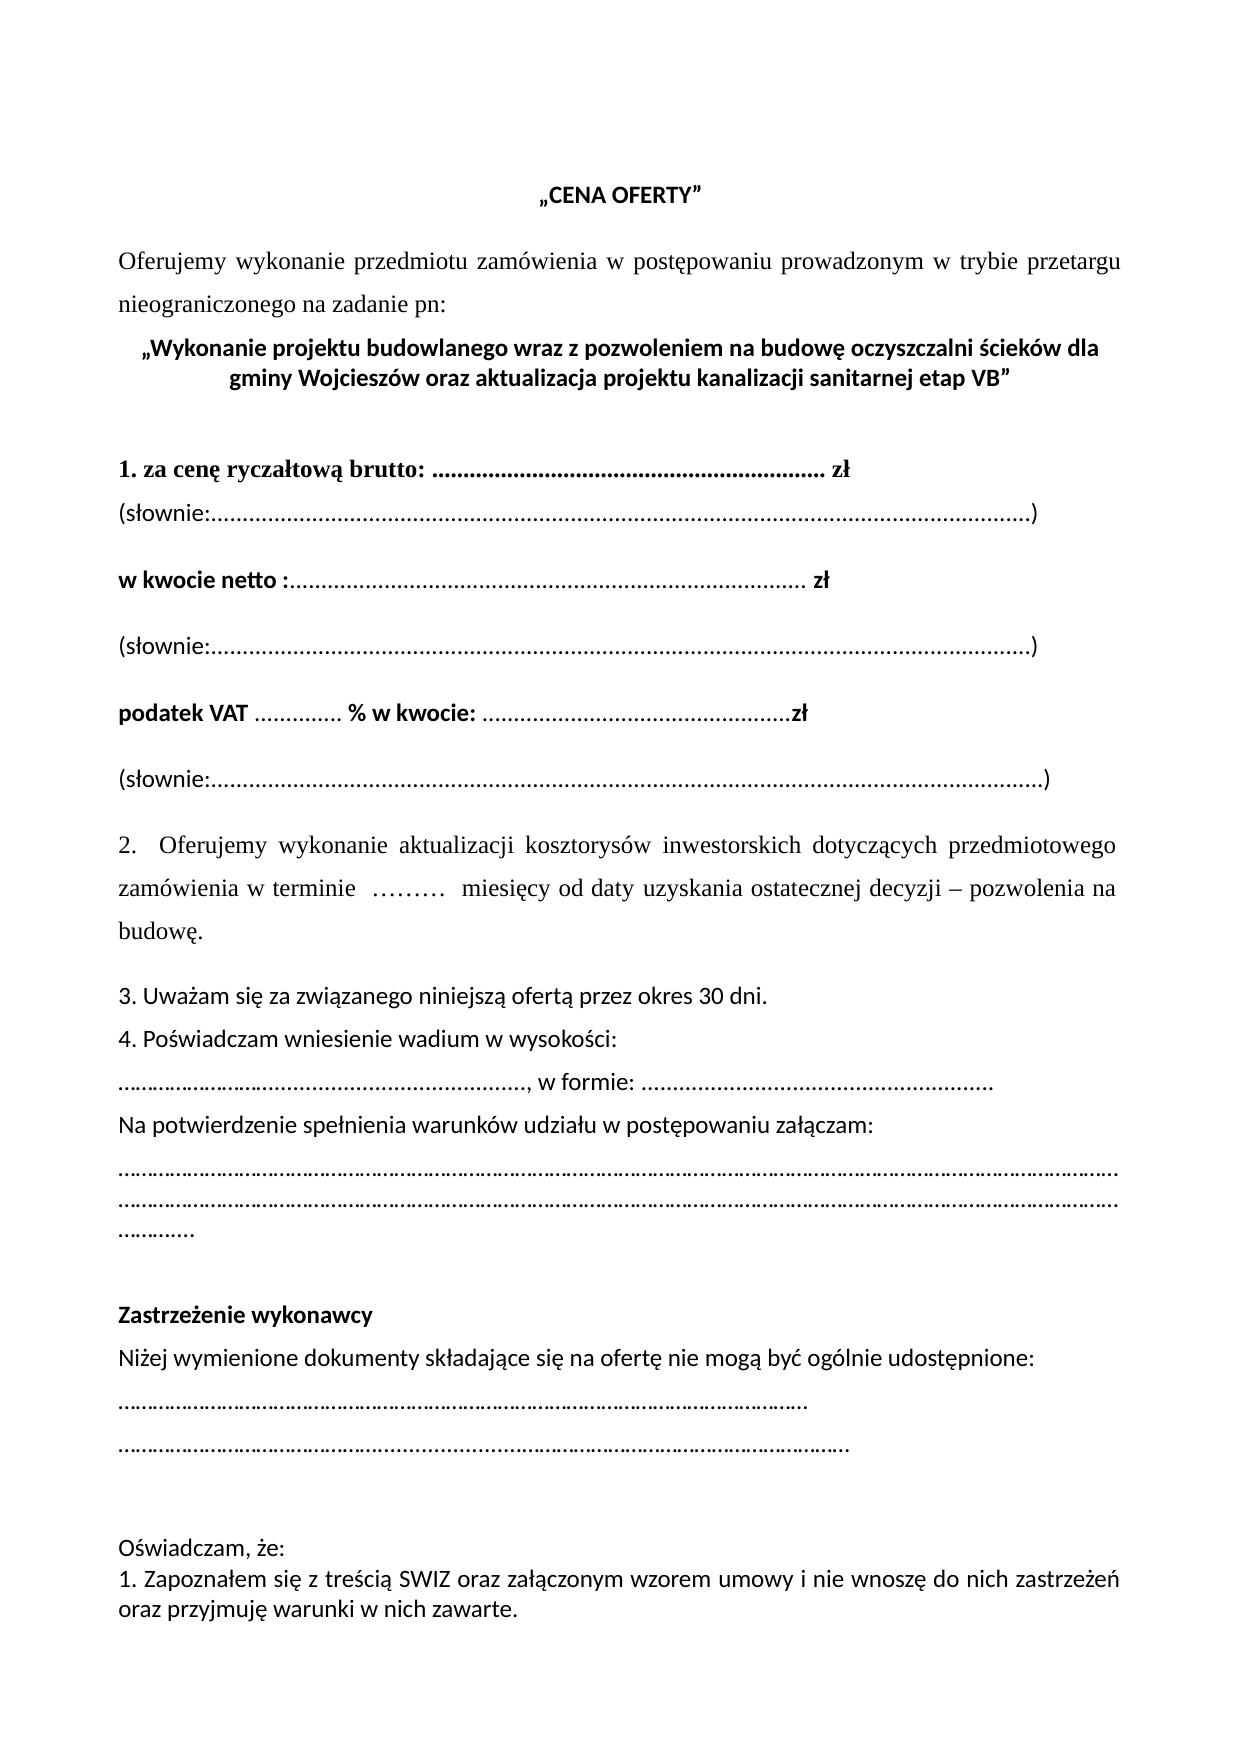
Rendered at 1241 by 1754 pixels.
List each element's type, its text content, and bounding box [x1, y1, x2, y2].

text (słownie:....................................................................................................................................) [118, 763, 1117, 794]
text 2. Oferujemy wykonanie aktualizacji kosztorysów inwestorskich dotyczących przedmiotowego zamówienia w terminie ……… miesięcy od daty uzyskania ostatecznej decyzji – pozwolenia na budowę. [118, 830, 1117, 945]
text 3. Uważam się za związanego niniejszą ofertą przez okres 30 dni. [118, 980, 1122, 1011]
text (słownie:..................................................................................................................................) [118, 630, 1117, 661]
text „Wykonanie projektu budowlanego wraz z pozwoleniem na budowę oczyszczalni ścieków dla gminy Wojcieszów oraz aktualizacja projektu kanalizacji sanitarnej etap VB” [118, 332, 1122, 393]
text Zastrzeżenie wykonawcy [118, 1299, 1122, 1330]
text ………………………........................................, w formie: ........................................................ [118, 1066, 1122, 1097]
text w kwocie netto :.................................................................................. zł [118, 564, 1117, 594]
subtitle „CENA OFERTY” [118, 179, 1122, 210]
text ………………………………………………………………………………………………………… [118, 1385, 1122, 1416]
text 1. Zapoznałem się z treścią SWIZ oraz załączonym wzorem umowy i nie wnoszę do nich zastrzeżeń oraz przyjmuję warunki w nich zawarte. [118, 1563, 1122, 1624]
text 1. za cenę ryczałtową brutto: ............................................................... zł [118, 454, 1122, 483]
text Oświadczam, że: [118, 1532, 1122, 1563]
text Na potwierdzenie spełnienia warunków udziału w postępowaniu załączam: [118, 1109, 1122, 1140]
text …………………………………………………………………………………………………………………………………………………………………………………………………………………………………………………………………………………………………………………………….... [118, 1152, 1122, 1244]
text 4. Poświadczam wniesienie wadium w wysokości: [118, 1023, 1122, 1054]
text (słownie:..................................................................................................................................) [118, 497, 1117, 528]
text ……………………………………….......................………………………………………………… [118, 1428, 1122, 1459]
text Oferujemy wykonanie przedmiotu zamówienia w postępowaniu prowadzonym w trybie przetargu nieograniczonego na zadanie pn: [118, 246, 1122, 318]
text Niżej wymienione dokumenty składające się na ofertę nie mogą być ogólnie udostępnione: [118, 1342, 1122, 1373]
text podatek VAT .............. % w kwocie: .................................................zł [118, 697, 1117, 727]
